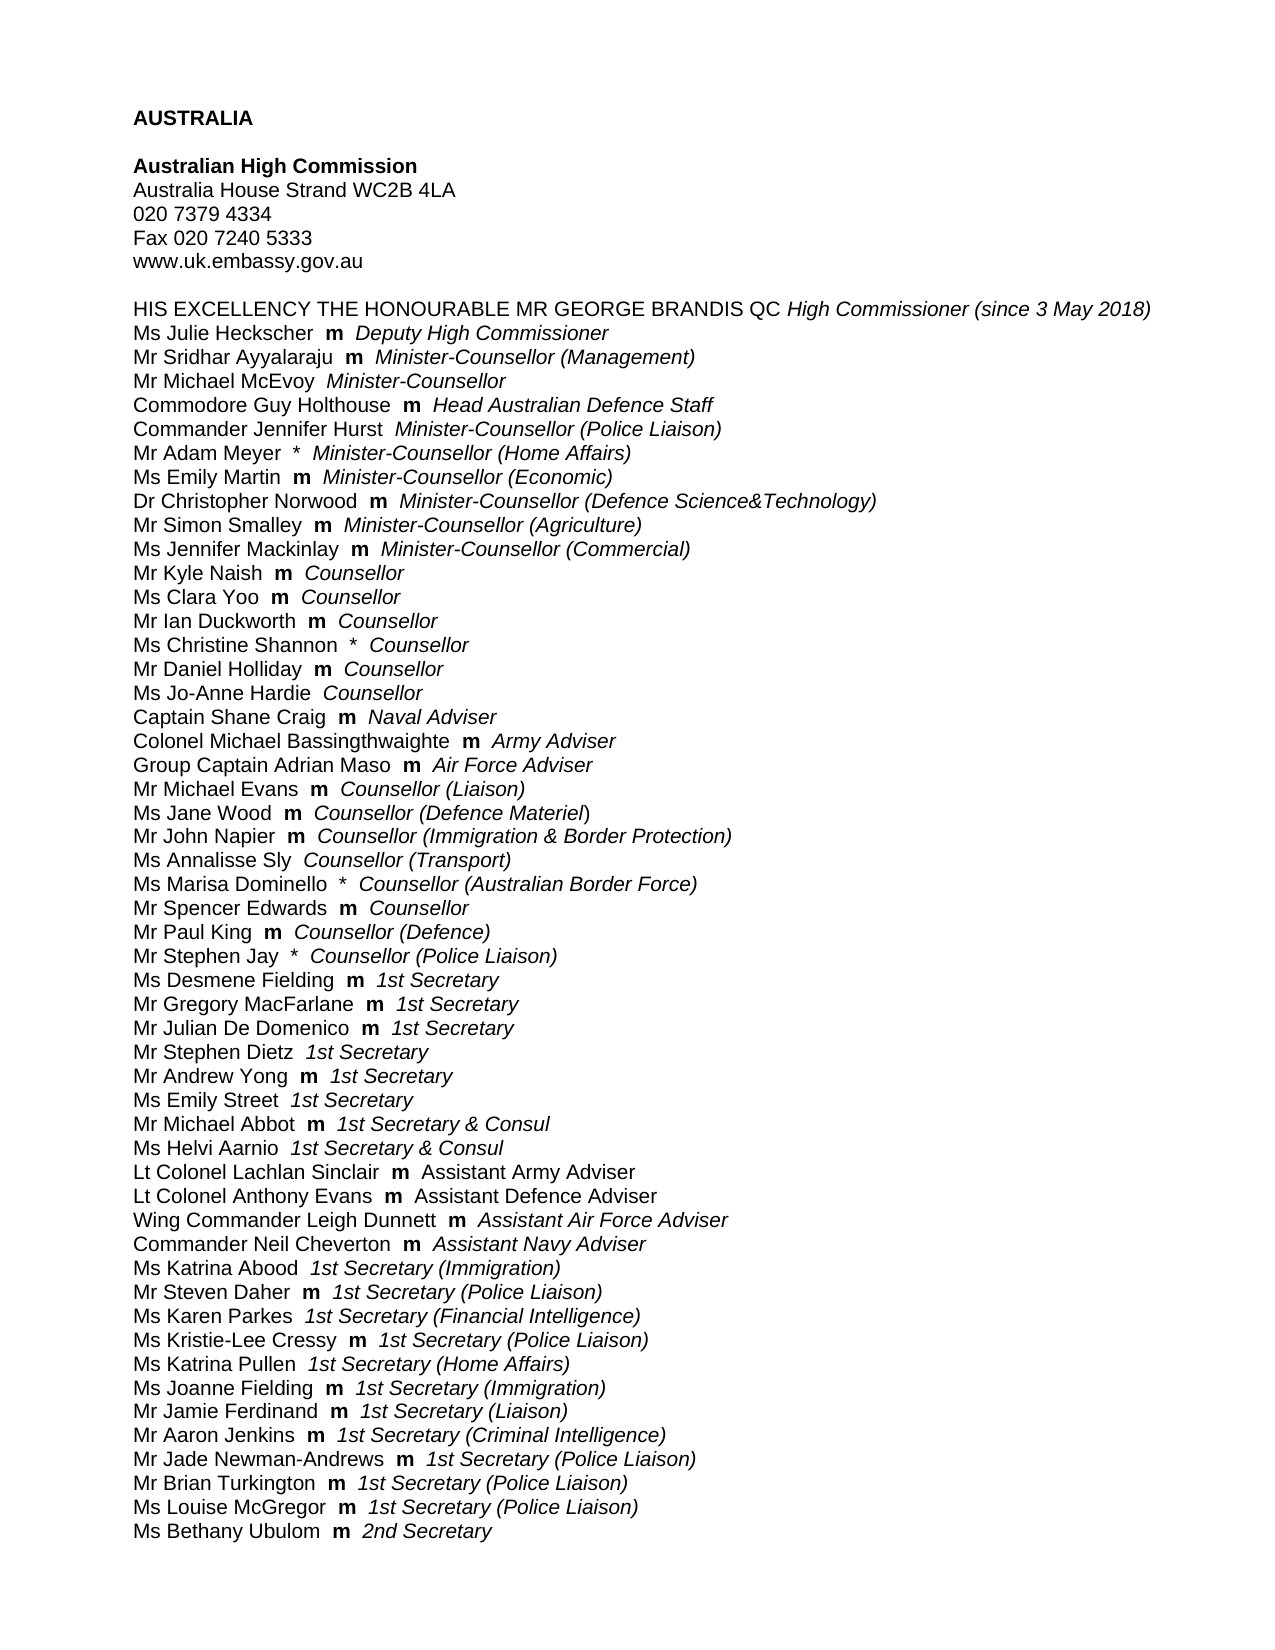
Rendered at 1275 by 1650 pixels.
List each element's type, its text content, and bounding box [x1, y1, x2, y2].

text Ms Jane Wood m Counsellor (Defence Materiel) [133, 800, 1181, 824]
text Mr Andrew Yong m 1st Secretary [133, 1064, 1181, 1088]
text Ms Jennifer Mackinlay m Minister-Counsellor (Commercial) [133, 537, 1181, 561]
text Mr Stephen Jay * Counsellor (Police Liaison) [133, 944, 1181, 968]
text HIS EXCELLENCY THE HONOURABLE MR GEORGE BRANDIS QC High Commissioner (since 3 May 2018) [133, 297, 1181, 321]
text Ms Helvi Aarnio 1st Secretary & Consul [133, 1136, 1181, 1160]
text Mr Michael Evans m Counsellor (Liaison) [133, 776, 1181, 800]
text Mr Jamie Ferdinand m 1st Secretary (Liaison) [133, 1399, 1181, 1423]
text Fax 020 7240 5333 [133, 225, 1181, 249]
text Mr Jade Newman-Andrews m 1st Secretary (Police Liaison) [133, 1447, 1181, 1471]
text Mr Simon Smalley m Minister-Counsellor (Agriculture) [133, 513, 1181, 537]
text Australian High Commission [133, 153, 1181, 177]
text AUSTRALIA [133, 106, 1181, 129]
text Ms Louise McGregor m 1st Secretary (Police Liaison) [133, 1495, 1181, 1519]
text Australia House Strand WC2B 4LA [133, 177, 1181, 201]
text Mr Gregory MacFarlane m 1st Secretary [133, 992, 1181, 1016]
text Lt Colonel Anthony Evans m Assistant Defence Adviser [133, 1184, 1181, 1208]
text Mr Aaron Jenkins m 1st Secretary (Criminal Intelligence) [133, 1423, 1181, 1447]
text Mr Sridhar Ayyalaraju m Minister-Counsellor (Management) [133, 345, 1181, 369]
text Mr Stephen Dietz 1st Secretary [133, 1040, 1181, 1064]
text Ms Karen Parkes 1st Secretary (Financial Intelligence) [133, 1303, 1181, 1327]
text Mr Kyle Naish m Counsellor [133, 561, 1181, 585]
text Mr Michael McEvoy Minister-Counsellor [133, 369, 1181, 393]
text Ms Jo-Anne Hardie Counsellor [133, 681, 1181, 704]
text Mr Steven Daher m 1st Secretary (Police Liaison) [133, 1279, 1181, 1303]
text Ms Emily Street 1st Secretary [133, 1088, 1181, 1112]
text Ms Katrina Pullen 1st Secretary (Home Affairs) [133, 1351, 1181, 1375]
text Ms Christine Shannon * Counsellor [133, 633, 1181, 657]
text Mr Brian Turkington m 1st Secretary (Police Liaison) [133, 1471, 1181, 1495]
text Mr Daniel Holliday m Counsellor [133, 657, 1181, 681]
text Ms Kristie-Lee Cressy m 1st Secretary (Police Liaison) [133, 1327, 1181, 1351]
text Mr Paul King m Counsellor (Defence) [133, 920, 1181, 944]
text Ms Julie Heckscher m Deputy High Commissioner [133, 321, 1181, 345]
text 020 7379 4334 [133, 201, 1181, 225]
text Ms Annalisse Sly Counsellor (Transport) [133, 848, 1181, 872]
text Dr Christopher Norwood m Minister-Counsellor (Defence Science&Technology) [133, 489, 1181, 513]
text Lt Colonel Lachlan Sinclair m Assistant Army Adviser [133, 1160, 1181, 1184]
text Ms Desmene Fielding m 1st Secretary [133, 968, 1181, 992]
text Commander Neil Cheverton m Assistant Navy Adviser [133, 1232, 1181, 1256]
text Mr Adam Meyer * Minister-Counsellor (Home Affairs) [133, 441, 1181, 465]
text Commander Jennifer Hurst Minister-Counsellor (Police Liaison) [133, 417, 1181, 441]
text Captain Shane Craig m Naval Adviser [133, 704, 1181, 728]
text Mr Julian De Domenico m 1st Secretary [133, 1016, 1181, 1040]
text Ms Emily Martin m Minister-Counsellor (Economic) [133, 465, 1181, 489]
text Ms Marisa Dominello * Counsellor (Australian Border Force) [133, 872, 1181, 896]
text Mr Ian Duckworth m Counsellor [133, 609, 1181, 633]
text Group Captain Adrian Maso m Air Force Adviser [133, 752, 1181, 776]
text Wing Commander Leigh Dunnett m Assistant Air Force Adviser [133, 1208, 1181, 1232]
text Mr Spencer Edwards m Counsellor [133, 896, 1181, 920]
text Ms Clara Yoo m Counsellor [133, 585, 1181, 609]
text Mr Michael Abbot m 1st Secretary & Consul [133, 1112, 1181, 1136]
text Commodore Guy Holthouse m Head Australian Defence Staff [133, 393, 1181, 417]
text Ms Joanne Fielding m 1st Secretary (Immigration) [133, 1375, 1181, 1399]
text Mr John Napier m Counsellor (Immigration & Border Protection) [133, 824, 1181, 848]
text www.uk.embassy.gov.au [133, 249, 1181, 273]
text Ms Katrina Abood 1st Secretary (Immigration) [133, 1256, 1181, 1279]
text Ms Bethany Ubulom m 2nd Secretary [133, 1519, 1181, 1543]
text Colonel Michael Bassingthwaighte m Army Adviser [133, 728, 1181, 752]
